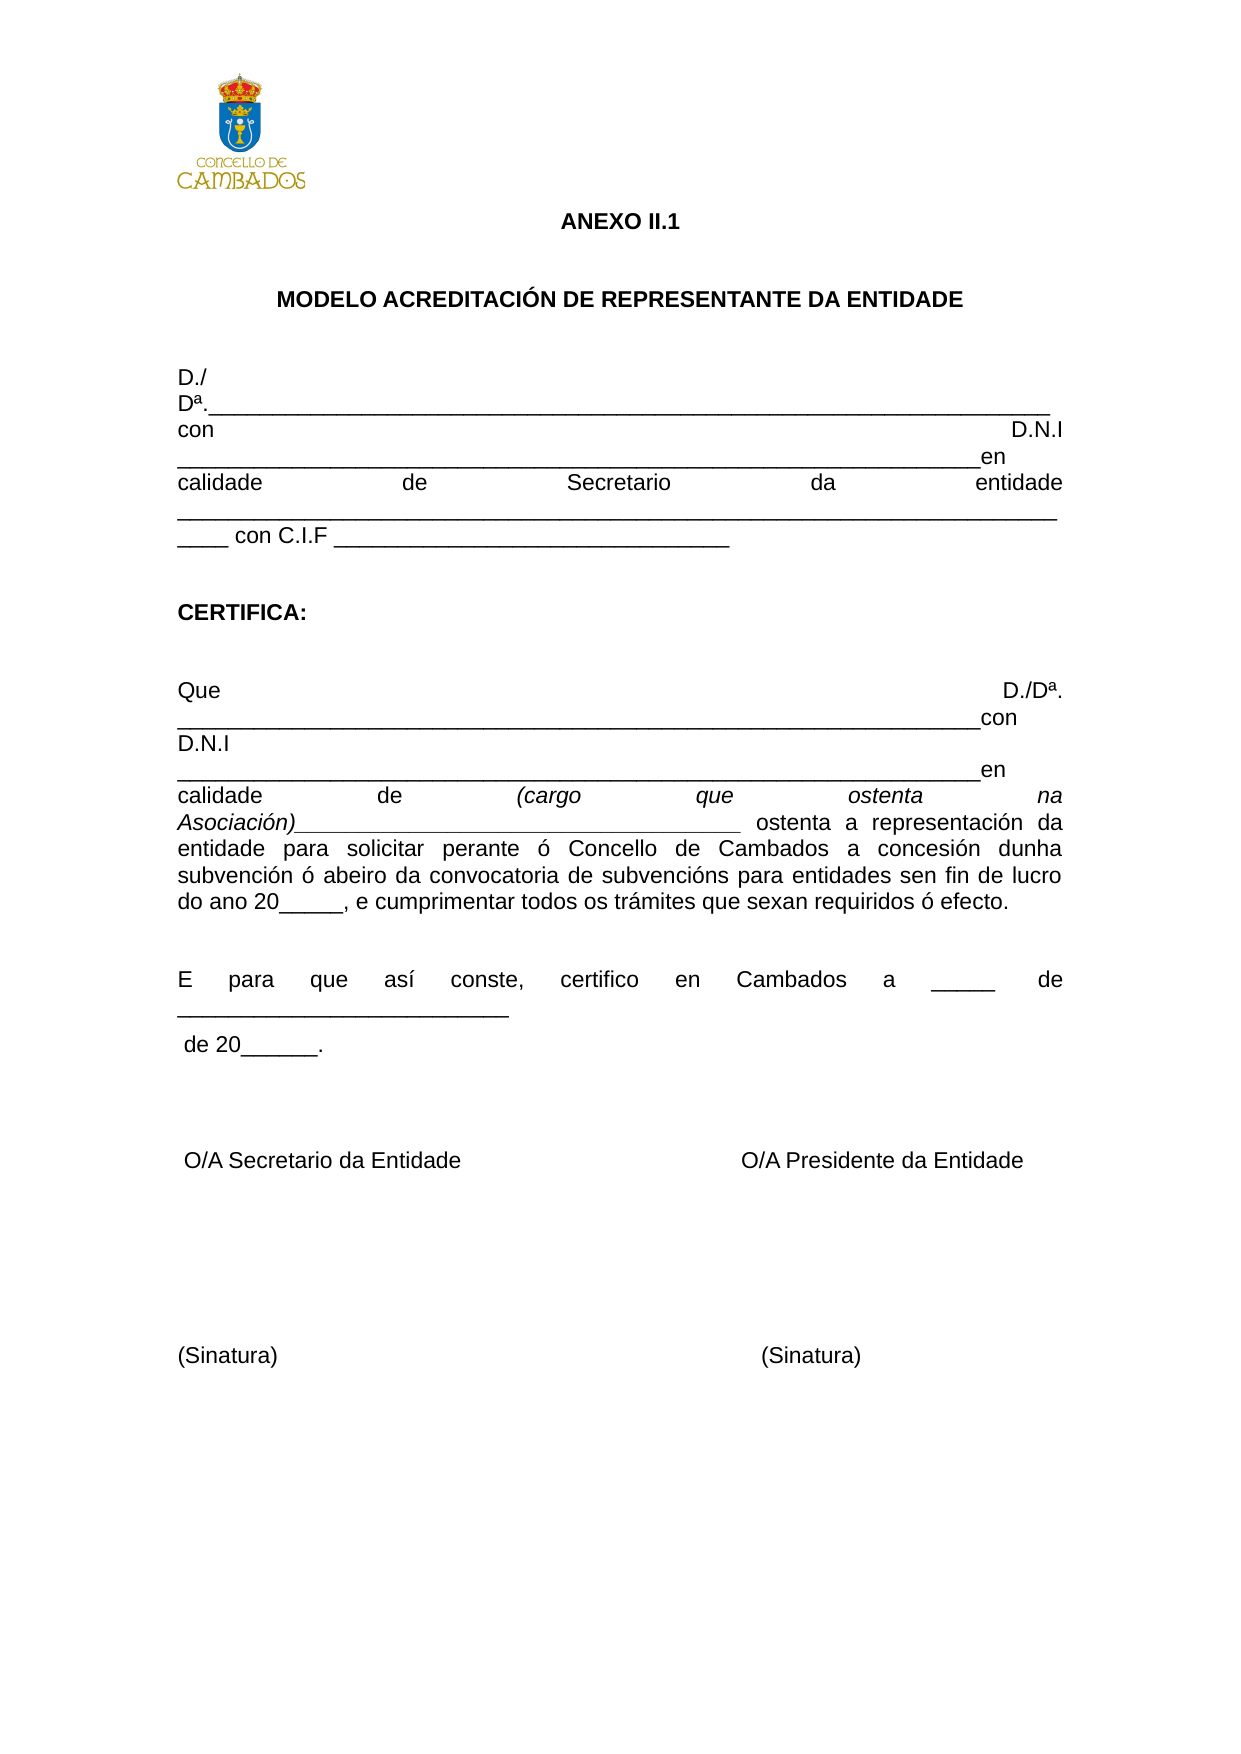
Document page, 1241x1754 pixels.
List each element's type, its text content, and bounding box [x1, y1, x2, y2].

text de 20______. [177, 1031, 1063, 1057]
text (Sinatura) (Sinatura) [177, 1342, 1063, 1368]
text E para que así conste, certifico en Cambados a _____ de __________________________ [177, 966, 1063, 1018]
text Que D./Dª. _______________________________________________________________con D.N.I _______________________________________________________________en calidade de (cargo que ostenta na Asociación)___________________________________ ostenta a representación da entidade para solicitar perante ó Concello de Cambados a concesión dunha subvención ó abeiro da convocatoria de subvencións para entidades sen fin de lucro do ano 20_____, e cumprimentar todos os trámites que sexan requiridos ó efecto. [177, 677, 1063, 914]
text D./Dª.__________________________________________________________________ con D.N.I _______________________________________________________________en calidade de Secretario da entidade _________________________________________________________________________ con C.I.F _______________________________ [177, 363, 1063, 548]
picture [177, 73, 306, 189]
text CERTIFICA: [177, 599, 1063, 626]
text O/A Secretario da Entidade O/A Presidente da Entidade [177, 1147, 1063, 1174]
text ANEXO II.1 [177, 208, 1063, 234]
text MODELO ACREDITACIÓN DE REPRESENTANTE DA ENTIDADE [177, 286, 1063, 312]
